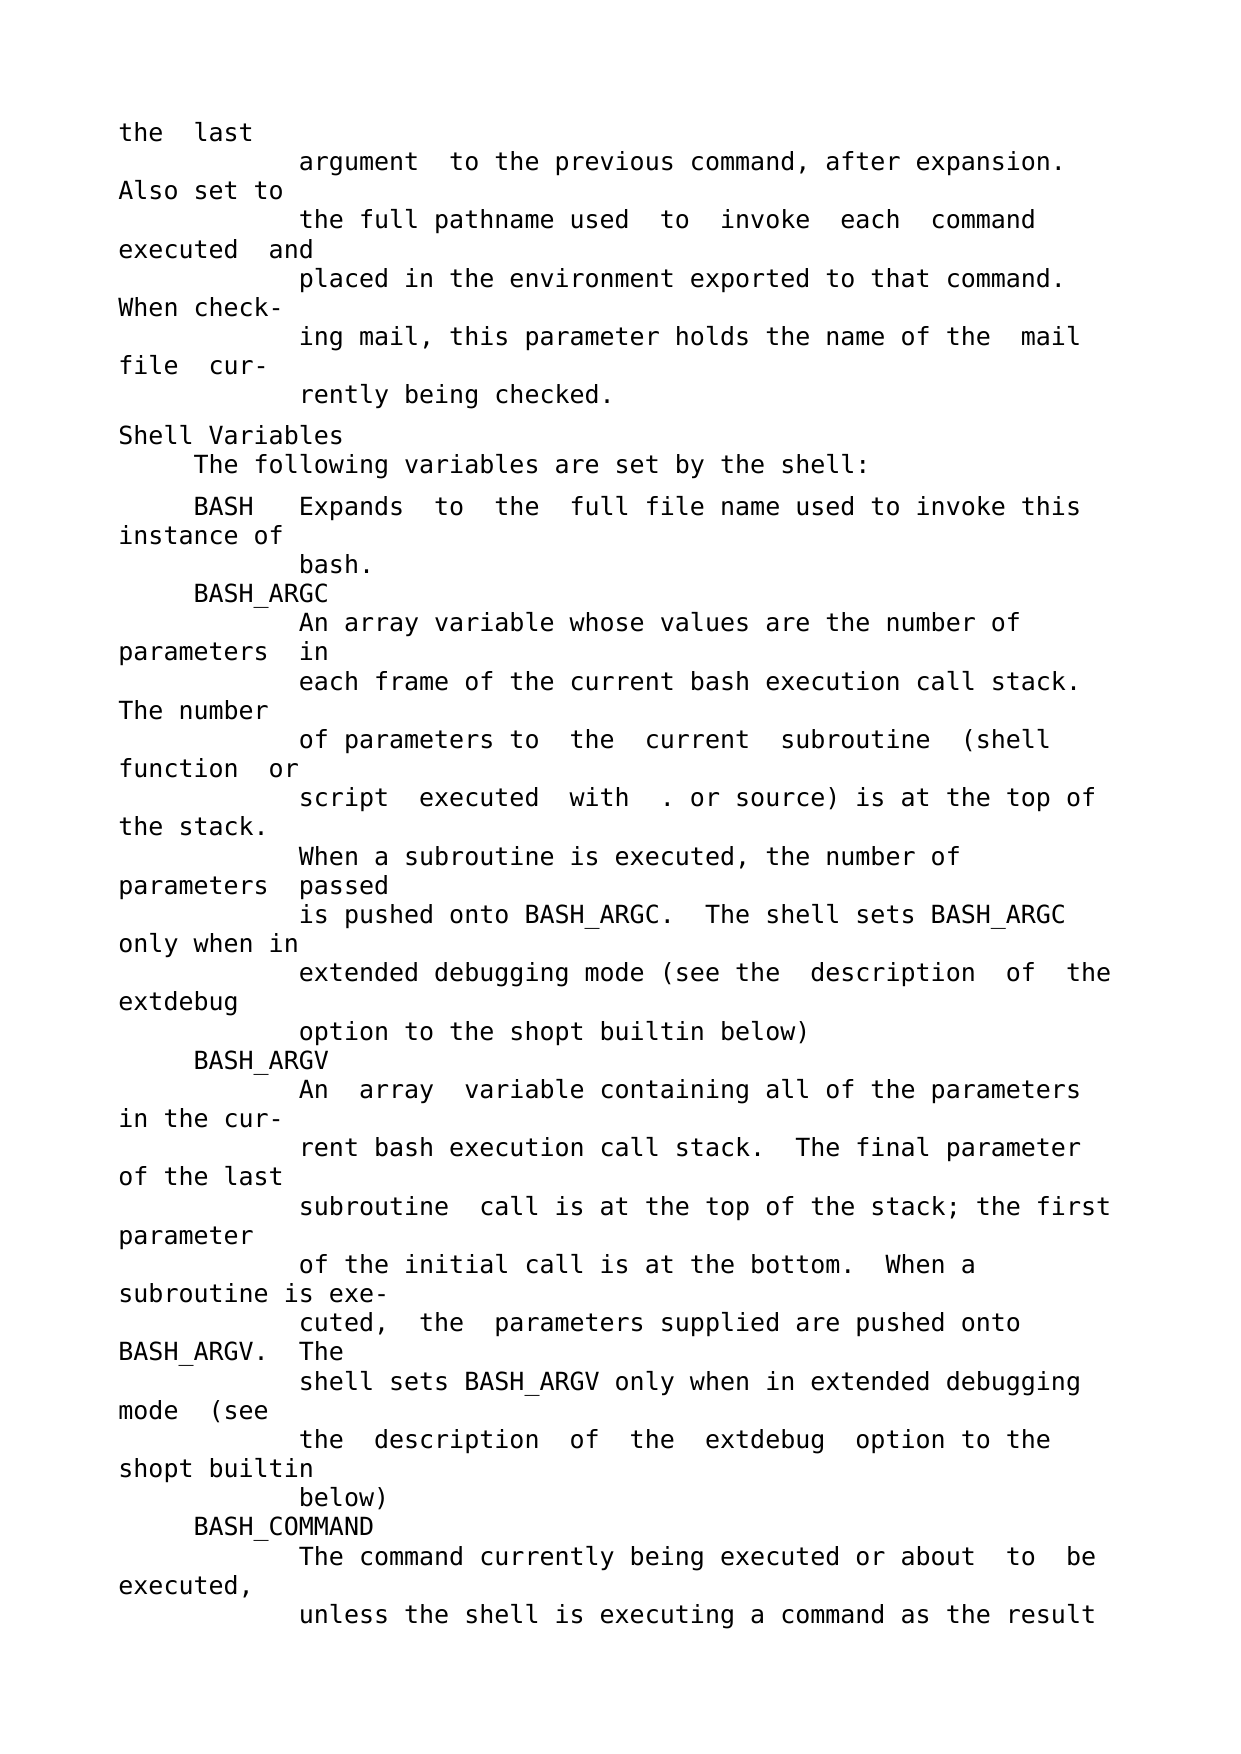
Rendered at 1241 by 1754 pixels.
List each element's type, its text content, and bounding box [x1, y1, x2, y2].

text BASH Expands to the full file name used to invoke this instance of bash. BASH_ARGC An array variable whose values are the number of parameters in each frame of the current bash execution call stack. The number of parameters to the current subroutine (shell function or script executed with . or source) is at the top of the stack. When a subroutine is executed, the number of parameters passed is pushed onto BASH_ARGC. The shell sets BASH_ARGC only when in extended debugging mode (see the description of the extdebug option to the shopt builtin below) BASH_ARGV An array variable containing all of the parameters in the cur- rent bash execution call stack. The final parameter of the last subroutine call is at the top of the stack; the first parameter of the initial call is at the bottom. When a subroutine is exe- cuted, the parameters supplied are pushed onto BASH_ARGV. The shell sets BASH_ARGV only when in extended debugging mode (see the description of the extdebug option to the shopt builtin below) BASH_COMMAND The command currently being executed or about to be executed, unless the shell is executing a command as the result [118, 492, 1122, 1629]
text Shell Variables The following variables are set by the shell: [118, 422, 1122, 480]
text the last argument to the previous command, after expansion. Also set to the full pathname used to invoke each command executed and placed in the environment exported to that command. When check- ing mail, this parameter holds the name of the mail file cur- rently being checked. [118, 118, 1122, 410]
